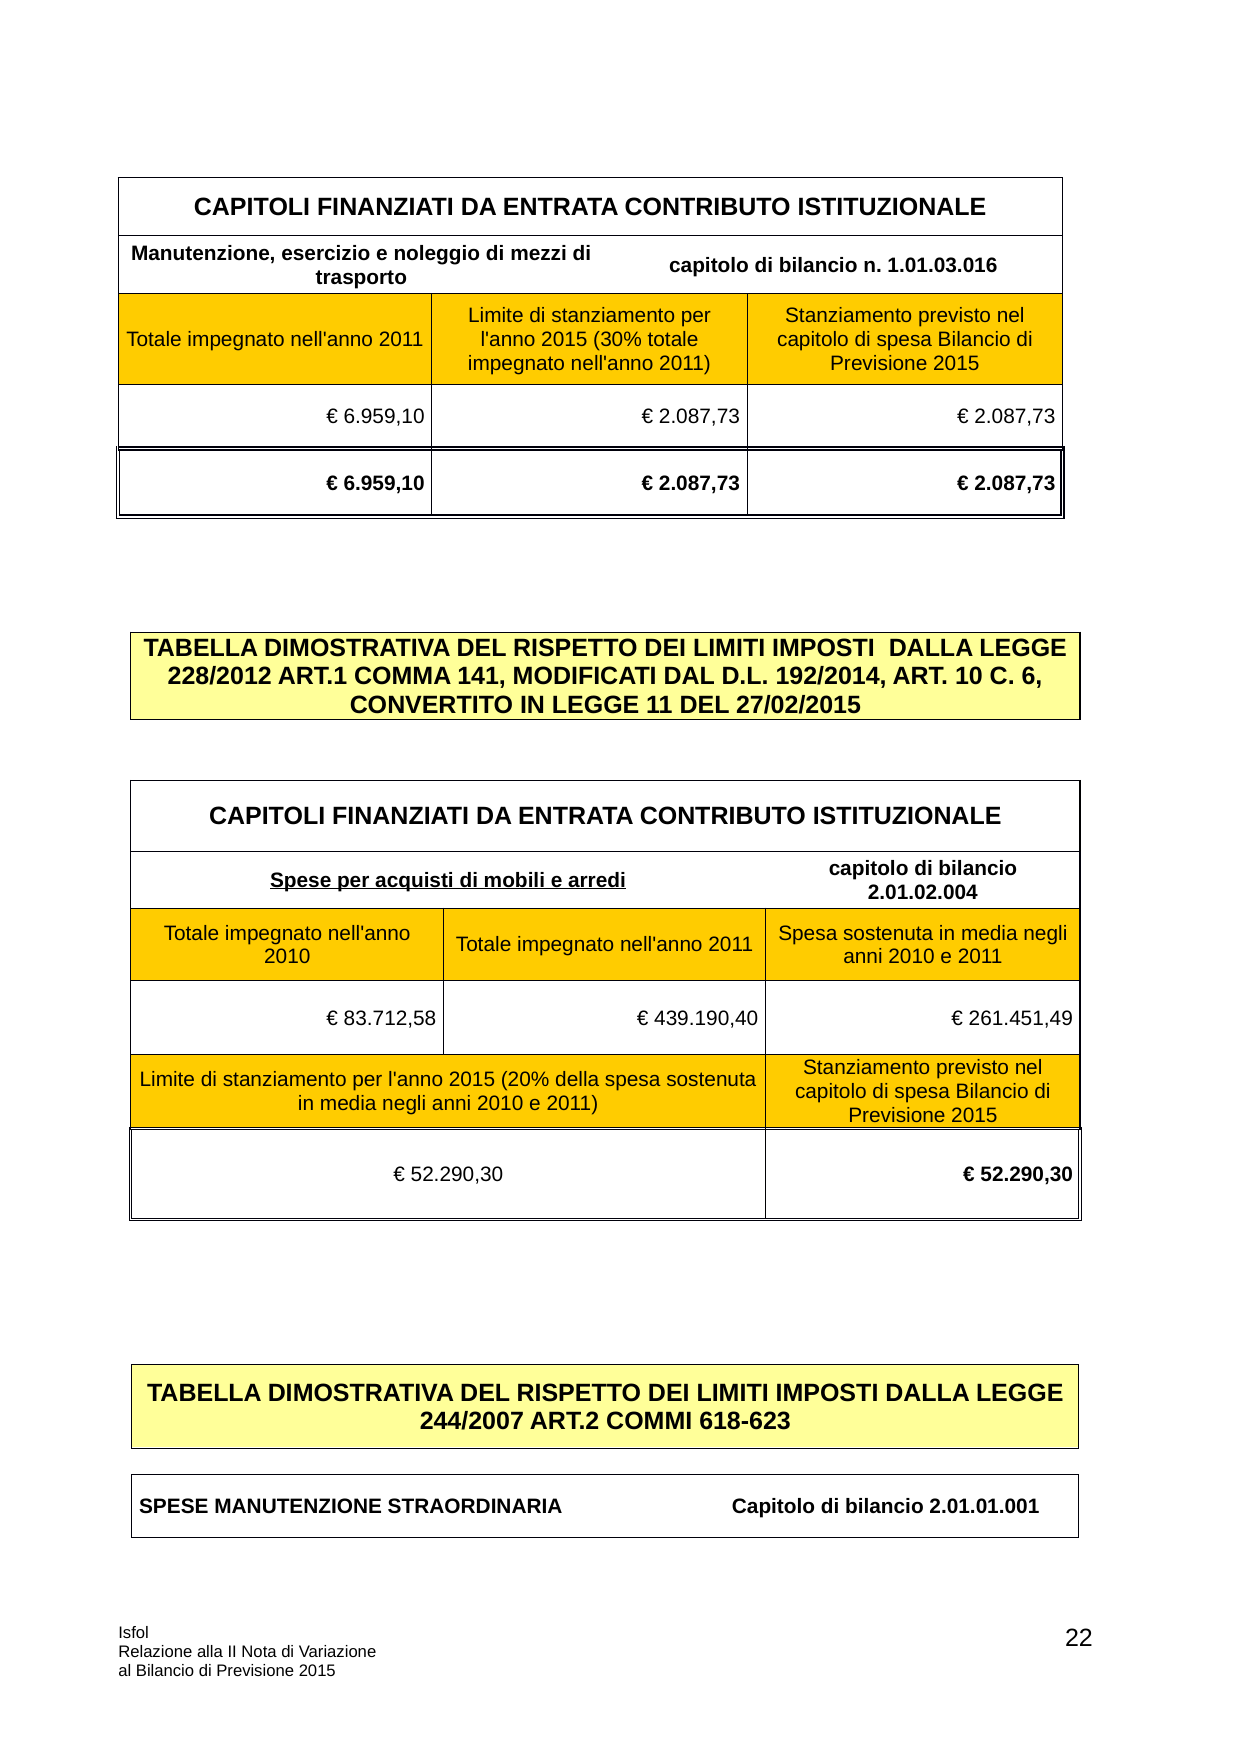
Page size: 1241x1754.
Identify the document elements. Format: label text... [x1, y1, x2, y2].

table_cell CAPITOLI FINANZIATI DA ENTRATA CONTRIBUTO ISTITUZIONALE [131, 781, 1079, 851]
table_cell [430, 1449, 765, 1474]
table_cell € 2.087,73 [748, 385, 1062, 446]
table_cell Totale impegnato nell'anno 2011 [119, 294, 431, 384]
table_cell [132, 1449, 429, 1474]
table_cell SPESE MANUTENZIONE STRAORDINARIA [132, 1475, 724, 1537]
table_cell CAPITOLI FINANZIATI DA ENTRATA CONTRIBUTO ISTITUZIONALE [119, 178, 1062, 235]
table_cell € 6.959,10 [120, 451, 431, 514]
table_cell Spese per acquisti di mobili e arredi [131, 852, 765, 907]
table_cell capitolo di bilancio 2.01.02.004 [765, 852, 1079, 907]
table_cell Manutenzione, esercizio e noleggio di mezzi di trasporto [119, 236, 604, 293]
table_cell € 2.087,73 [748, 451, 1060, 514]
table_cell Stanziamento previsto nel capitolo di spesa Bilancio di Previsione 2015 [766, 1055, 1079, 1127]
table_cell € 6.959,10 [119, 385, 431, 446]
table_cell Capitolo di bilancio 2.01.01.001 [724, 1475, 1078, 1537]
table_cell € 83.712,58 [131, 981, 443, 1054]
table_cell € 52.290,30 [132, 1130, 765, 1217]
table_header TABELLA DIMOSTRATIVA DEL RISPETTO DEI LIMITI IMPOSTI DALLA LEGGE 244/2007 ART.2 COMMI 618-623 [132, 1365, 1078, 1447]
table_cell Totale impegnato nell'anno 2011 [444, 909, 765, 980]
table_header TABELLA DIMOSTRATIVA DEL RISPETTO DEI LIMITI IMPOSTI DALLA LEGGE 228/2012 ART.1 COMMA 141, MODIFICATI DAL D.L. 192/2014, ART. 10 C. 6, CONVERTITO IN LEGGE 11 DEL 27/02/2015 [131, 633, 1079, 719]
table_cell Limite di stanziamento per l'anno 2015 (30% totale impegnato nell'anno 2011) [432, 294, 747, 384]
table_cell € 2.087,73 [432, 451, 747, 514]
table_cell Stanziamento previsto nel capitolo di spesa Bilancio di Previsione 2015 [748, 294, 1062, 384]
table_cell € 52.290,30 [766, 1130, 1078, 1217]
table_cell capitolo di bilancio n. 1.01.03.016 [604, 236, 1062, 293]
table_cell Totale impegnato nell'anno 2010 [131, 909, 443, 980]
table_cell € 2.087,73 [432, 385, 747, 446]
table_cell [444, 720, 765, 780]
table_cell [131, 720, 443, 780]
table_cell [765, 1449, 1079, 1474]
table_cell [765, 720, 1080, 780]
table_cell € 439.190,40 [444, 981, 765, 1054]
table_cell Spesa sostenuta in media negli anni 2010 e 2011 [766, 909, 1079, 980]
table_cell € 261.451,49 [766, 981, 1079, 1054]
table_cell Limite di stanziamento per l'anno 2015 (20% della spesa sostenuta in media negli anni 2010 e 2011) [131, 1055, 765, 1127]
